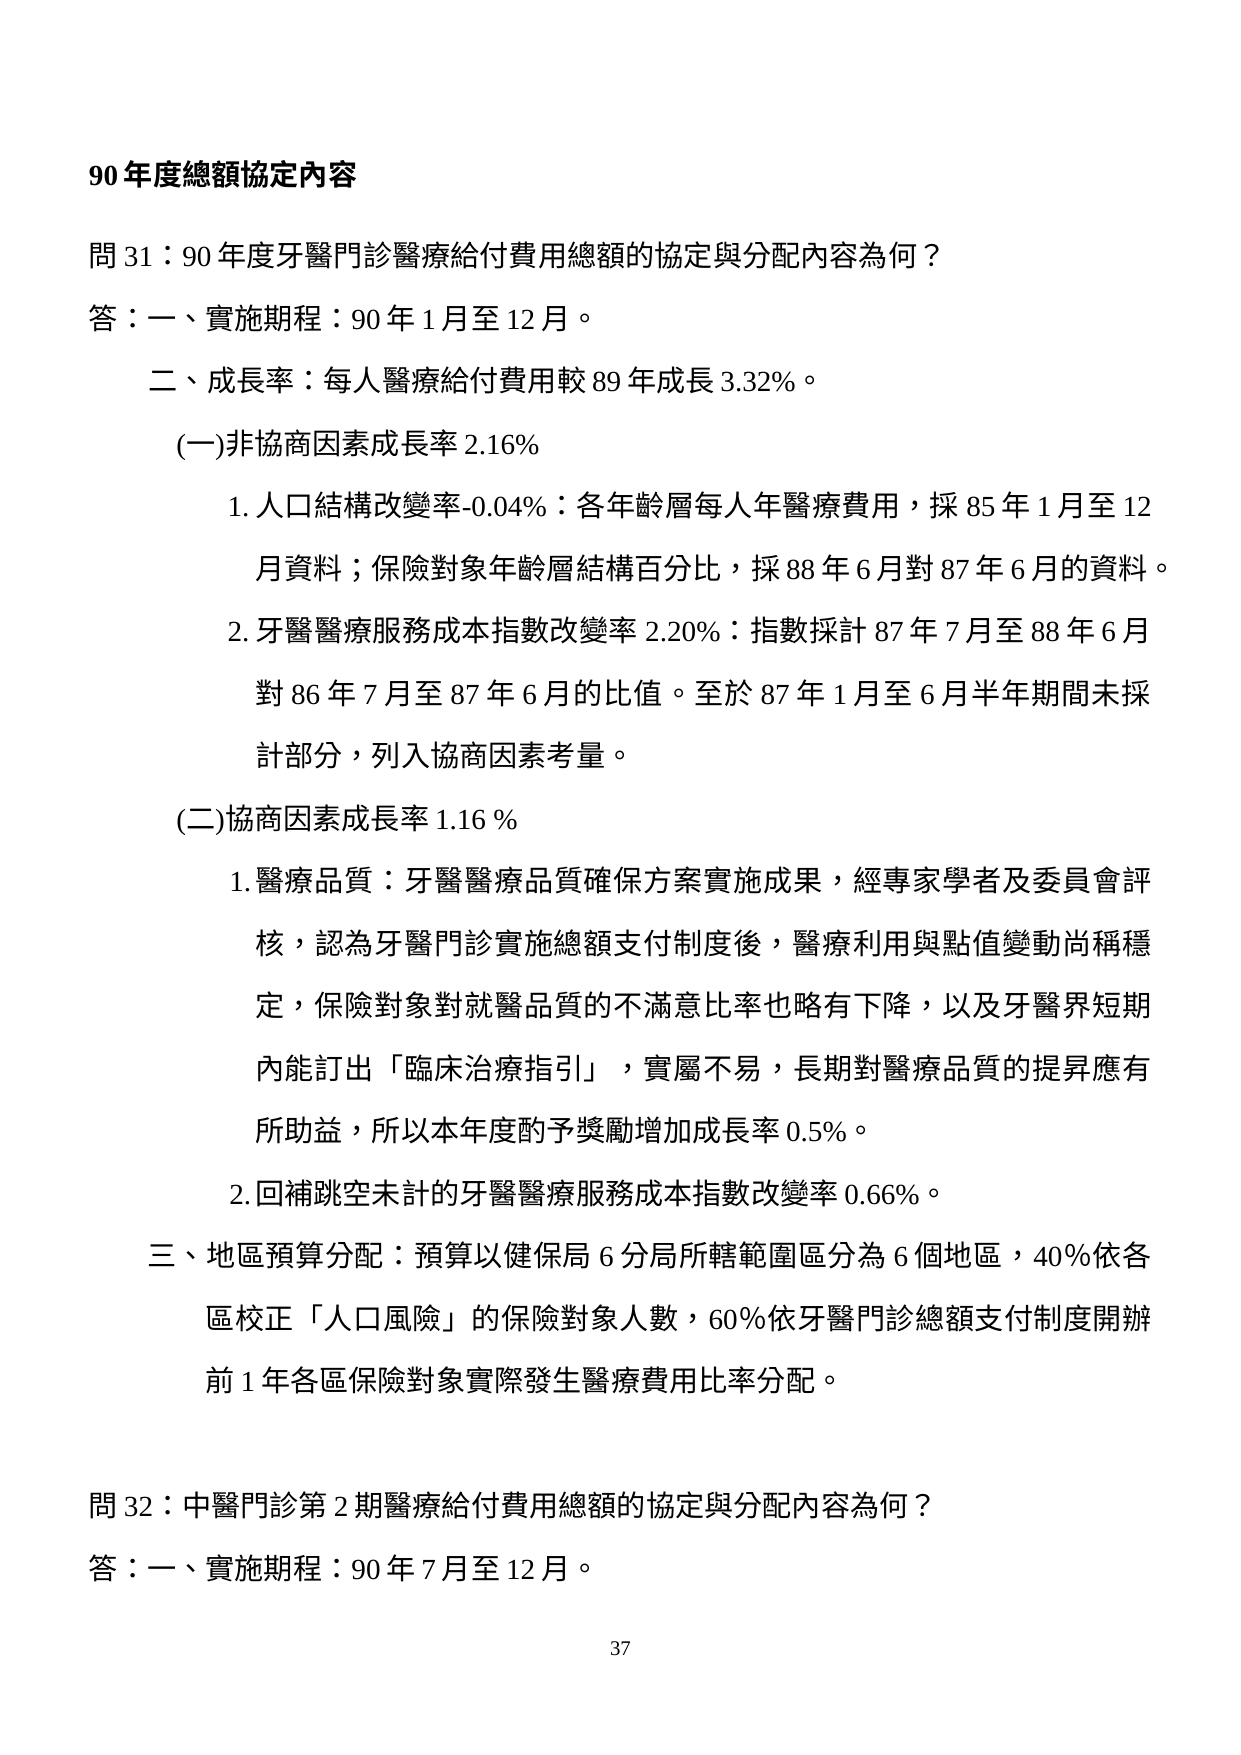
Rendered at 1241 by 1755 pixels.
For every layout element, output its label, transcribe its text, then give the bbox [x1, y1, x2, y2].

text 答：一、實施期程：90年7月至12月。 [88, 1525, 1152, 1587]
text 二、成長率：每人醫療給付費用較89年成長3.32%。 [148, 337, 1152, 400]
text 問31：90年度牙醫門診醫療給付費用總額的協定與分配內容為何？ [89, 212, 1152, 275]
list 回補跳空未計的牙醫醫療服務成本指數改變率0.66%。 [229, 1150, 1152, 1212]
list 人口結構改變率-0.04%：各年齡層每人年醫療費用，採85年1月至12月資料；保險對象年齡層結構百分比，採88年6月對87年6月的資料。 [227, 462, 1152, 587]
text 90年度總額協定內容 [89, 131, 1152, 193]
text (二)協商因素成長率1.16 % [176, 775, 1152, 837]
text 問32：中醫門診第2期醫療給付費用總額的協定與分配內容為何？ [89, 1462, 1152, 1525]
list 醫療品質：牙醫醫療品質確保方案實施成果，經專家學者及委員會評核，認為牙醫門診實施總額支付制度後，醫療利用與點值變動尚稱穩定，保險對象對就醫品質的不滿意比率也略有下降，以及牙醫界短期內能訂出「臨床治療指引」，實屬不易，長期對醫療品質的提昇應有所助益，所以本年度酌予獎勵增加成長率0.5%。 [229, 837, 1152, 1150]
list 牙醫醫療服務成本指數改變率2.20%：指數採計87年7月至88年6月對86年7月至87年6月的比值。至於87年1月至6月半年期間未採計部分，列入協商因素考量。 [227, 587, 1152, 775]
text 三、地區預算分配：預算以健保局6分局所轄範圍區分為6個地區，40％依各區校正「人口風險」的保險對象人數，60％依牙醫門診總額支付制度開辦前1年各區保險對象實際發生醫療費用比率分配。 [147, 1212, 1152, 1400]
text (一)非協商因素成長率2.16% [176, 400, 1152, 462]
text 答：一、實施期程：90年1月至12月。 [89, 275, 1152, 337]
